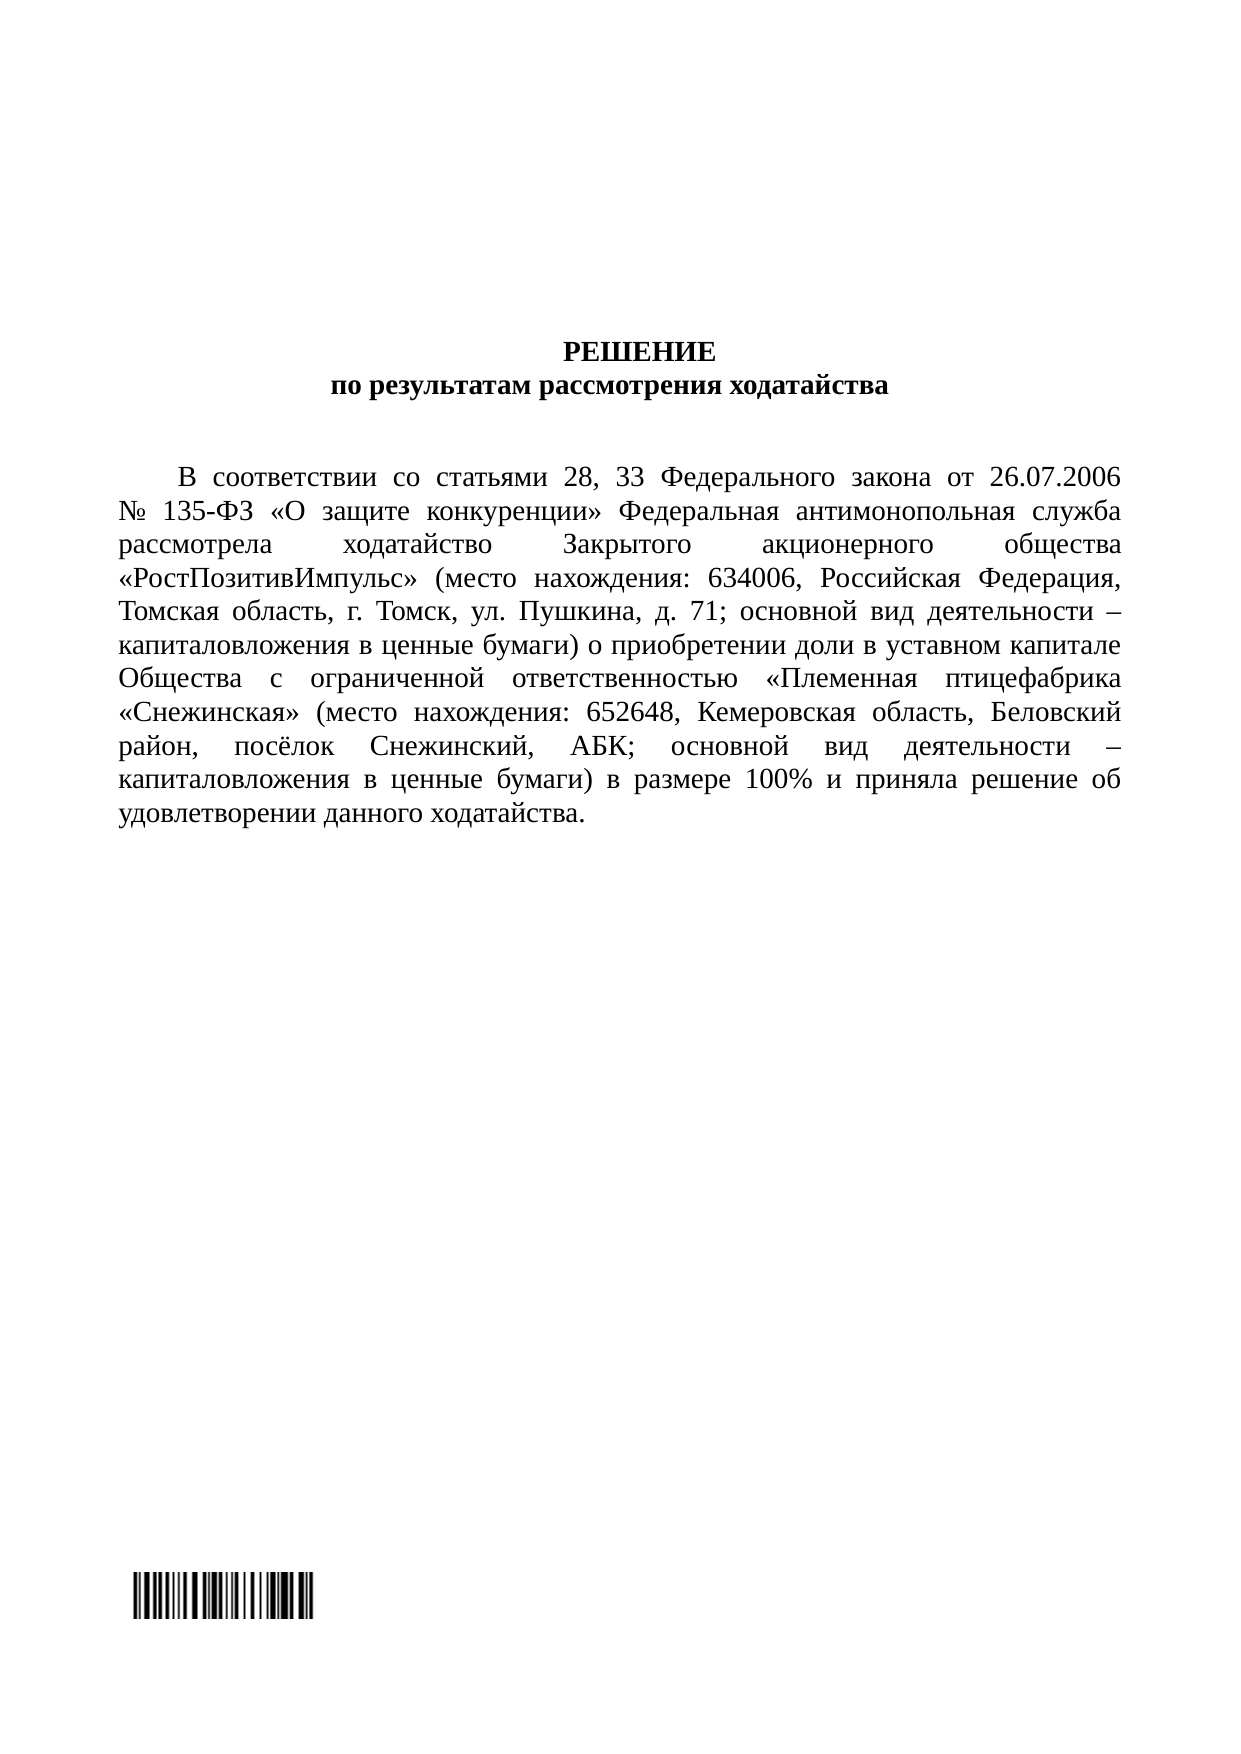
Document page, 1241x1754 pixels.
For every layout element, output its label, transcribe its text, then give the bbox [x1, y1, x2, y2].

text В соответствии со статьями 28, 33 Федерального закона от 26.07.2006 № 135-ФЗ «О защите конкуренции» Федеральная антимонопольная служба рассмотрела ходатайство Закрытого акционерного общества «РостПозитивИмпульс» (место нахождения: 634006, Российская Федерация, Томская область, г. Томск, ул. Пушкина, д. 71; основной вид деятельности – капиталовложения в ценные бумаги) о приобретении доли в уставном капитале Общества с ограниченной ответственностью «Племенная птицефабрика «Снежинская» (место нахождения: 652648, Кемеровская область, Беловский район, посёлок Снежинский, АБК; основной вид деятельности – капиталовложения в ценные бумаги) в размере 100% и приняла решение об удовлетворении данного ходатайства. [118, 459, 1122, 828]
picture [118, 1572, 331, 1619]
text по результатам рассмотрения ходатайства [118, 367, 1122, 401]
text РЕШЕНИЕ [118, 334, 1122, 367]
